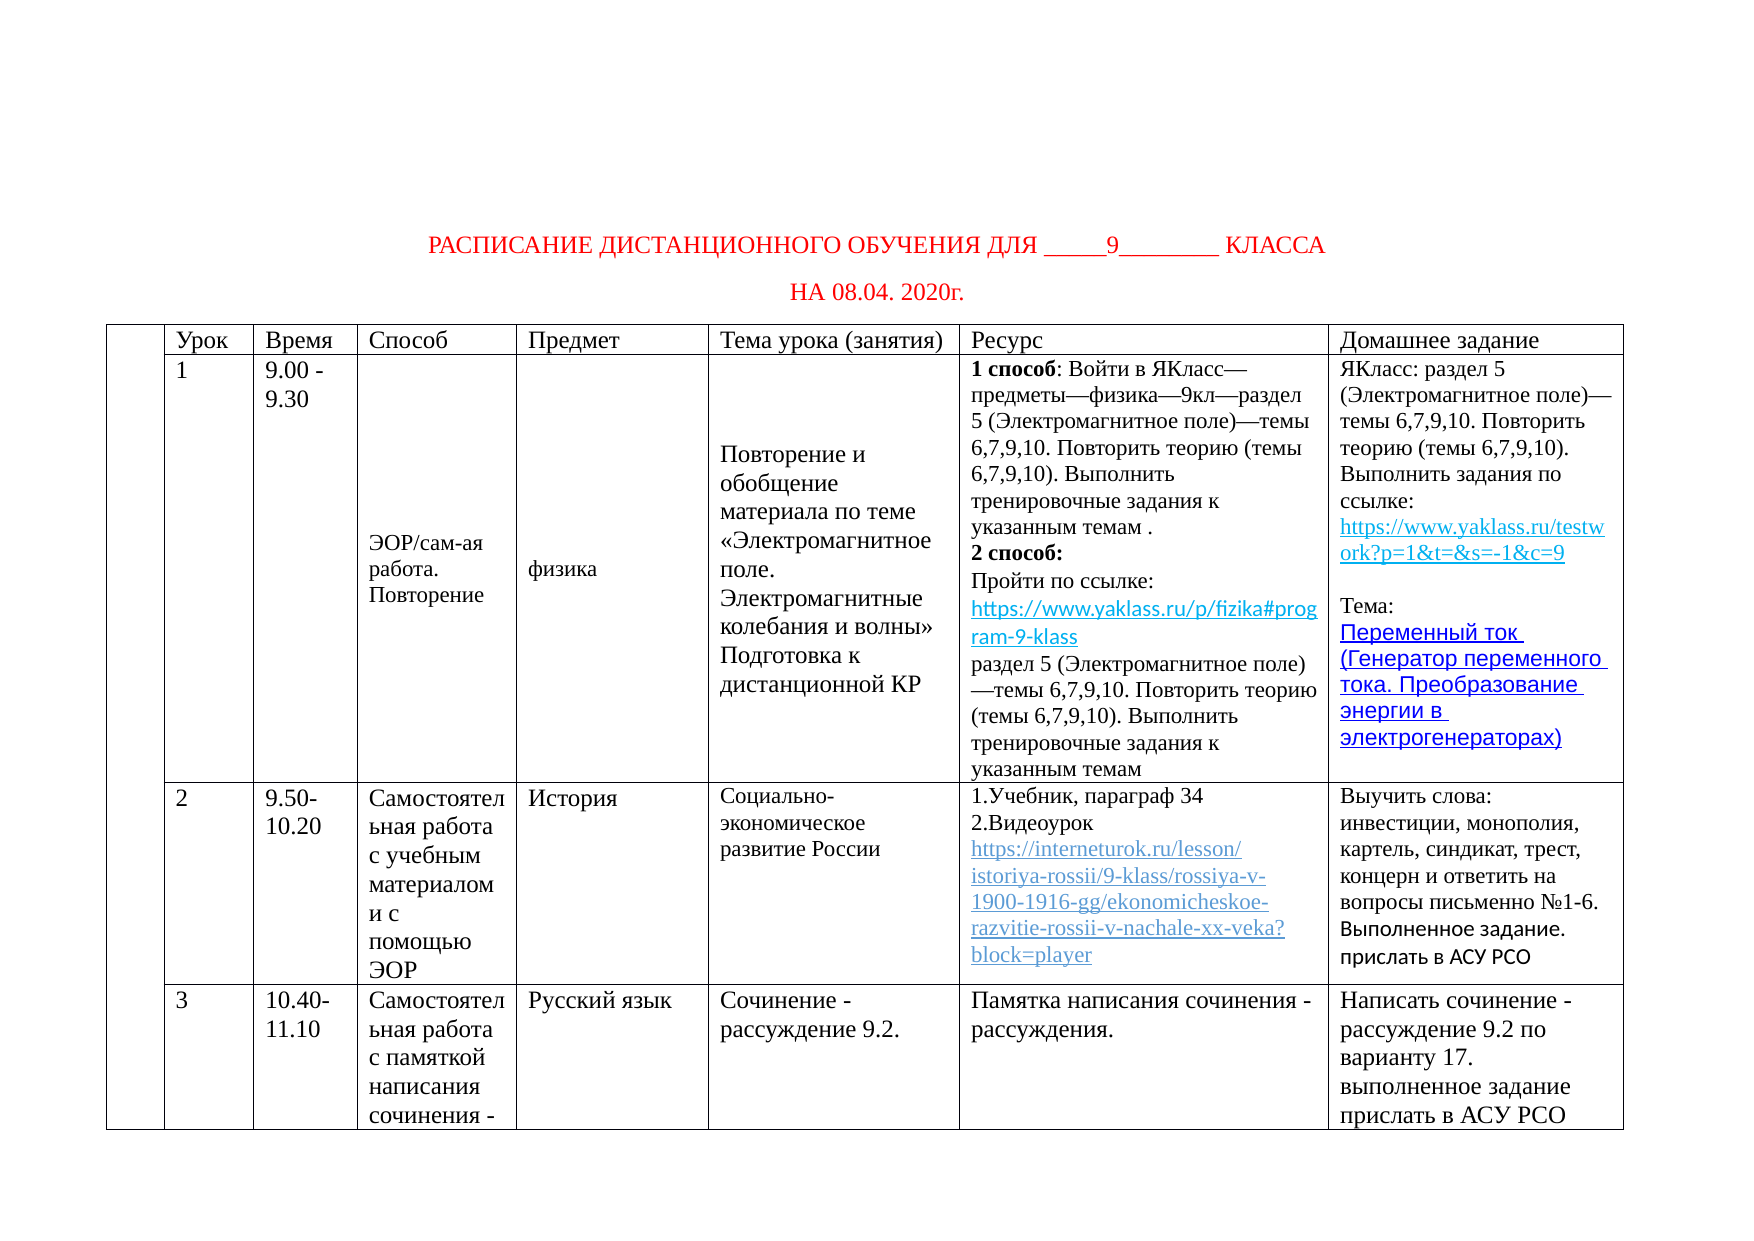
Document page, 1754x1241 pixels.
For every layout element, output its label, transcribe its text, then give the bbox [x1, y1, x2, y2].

table_cell 2 [165, 783, 253, 984]
table_header Домашнее задание [1329, 325, 1623, 354]
table_cell Русский язык [517, 985, 708, 1129]
table_cell Выучить слова: инвестиции, монополия, картель, синдикат, трест, концерн и ответить на вопросы письменно №1-6. Выполненное задание. прислать в АСУ РСО [1329, 783, 1623, 984]
table_cell Самостоятельная работа с памяткой написания сочинения [358, 985, 516, 1129]
text РАСПИСАНИЕ ДИСТАНЦИОННОГО ОБУЧЕНИЯ ДЛЯ _____9________ КЛАССА [118, 230, 1636, 259]
table_cell ЭОР/сам-ая работа. Повторение [358, 355, 516, 782]
table_header [107, 325, 164, 1129]
table_cell Повторение и обобщение материала по теме «Электромагнитное поле. Электромагнитные колебания и волны» Подготовка к дистанционной КР [709, 355, 959, 782]
table_cell 1 [165, 355, 253, 782]
table_cell 9.50-10.20 [254, 783, 357, 984]
table_header Время [254, 325, 357, 354]
table_cell 1 способ: Войти в ЯКласс—предметы—физика—9кл—раздел 5 (Электромагнитное поле)—темы 6,7,9,10. Повторить теорию (темы 6,7,9,10). Выполнить тренировочные задания к указанным темам . 2 способ: Пройти по ссылке: https://www.yaklass.ru/p/fizika#program-9-klass раздел 5 (Электромагнитное поле)—темы 6,7,9,10. Повторить теорию (темы 6,7,9,10). Выполнить тренировочные задания к указанным темам [960, 355, 1328, 782]
table_cell ЯКласс: раздел 5 (Электромагнитное поле)—темы 6,7,9,10. Повторить теорию (темы 6,7,9,10). Выполнить задания по ссылке: https://www.yaklass.ru/testwork?p=1&t=&s=-1&c=9 Тема: Переменный ток (Генератор переменного тока. Преобразование энергии в электрогенераторах) [1329, 355, 1623, 782]
table_cell Социально-экономическое развитие России [709, 783, 959, 984]
table_header Предмет [517, 325, 708, 354]
table_cell физика [517, 355, 708, 782]
table_cell 9.00 -9.30 [254, 355, 357, 782]
table_cell 1.Учебник, параграф 34 2.Видеоурок https://interneturok.ru/lesson/istoriya-rossii/9-klass/rossiya-v-1900-1916-gg/ekonomicheskoe-razvitie-rossii-v-nachale-xx-veka?block=player [960, 783, 1328, 984]
table_header Способ [358, 325, 516, 354]
table_cell Сочинение - рассуждение 9.2. [709, 985, 959, 1129]
table_cell Самостоятельная работа с учебным материалом и с помощью ЭОР [358, 783, 516, 984]
table_cell Написать сочинение -рассуждение 9.2 по варианту 17. выполненное задание прислать в АСУ РСО [1329, 985, 1623, 1129]
table_header Ресурс [960, 325, 1328, 354]
table_cell История [517, 783, 708, 984]
table_cell 10.40-11.10 [254, 985, 357, 1129]
table_cell 3 [165, 985, 253, 1129]
text НА 08.04. 2020г. [118, 277, 1636, 306]
table_cell Памятка написания сочинения - рассуждения. [960, 985, 1328, 1129]
table_header Урок [165, 325, 253, 354]
table_header Тема урока (занятия) [709, 325, 959, 354]
